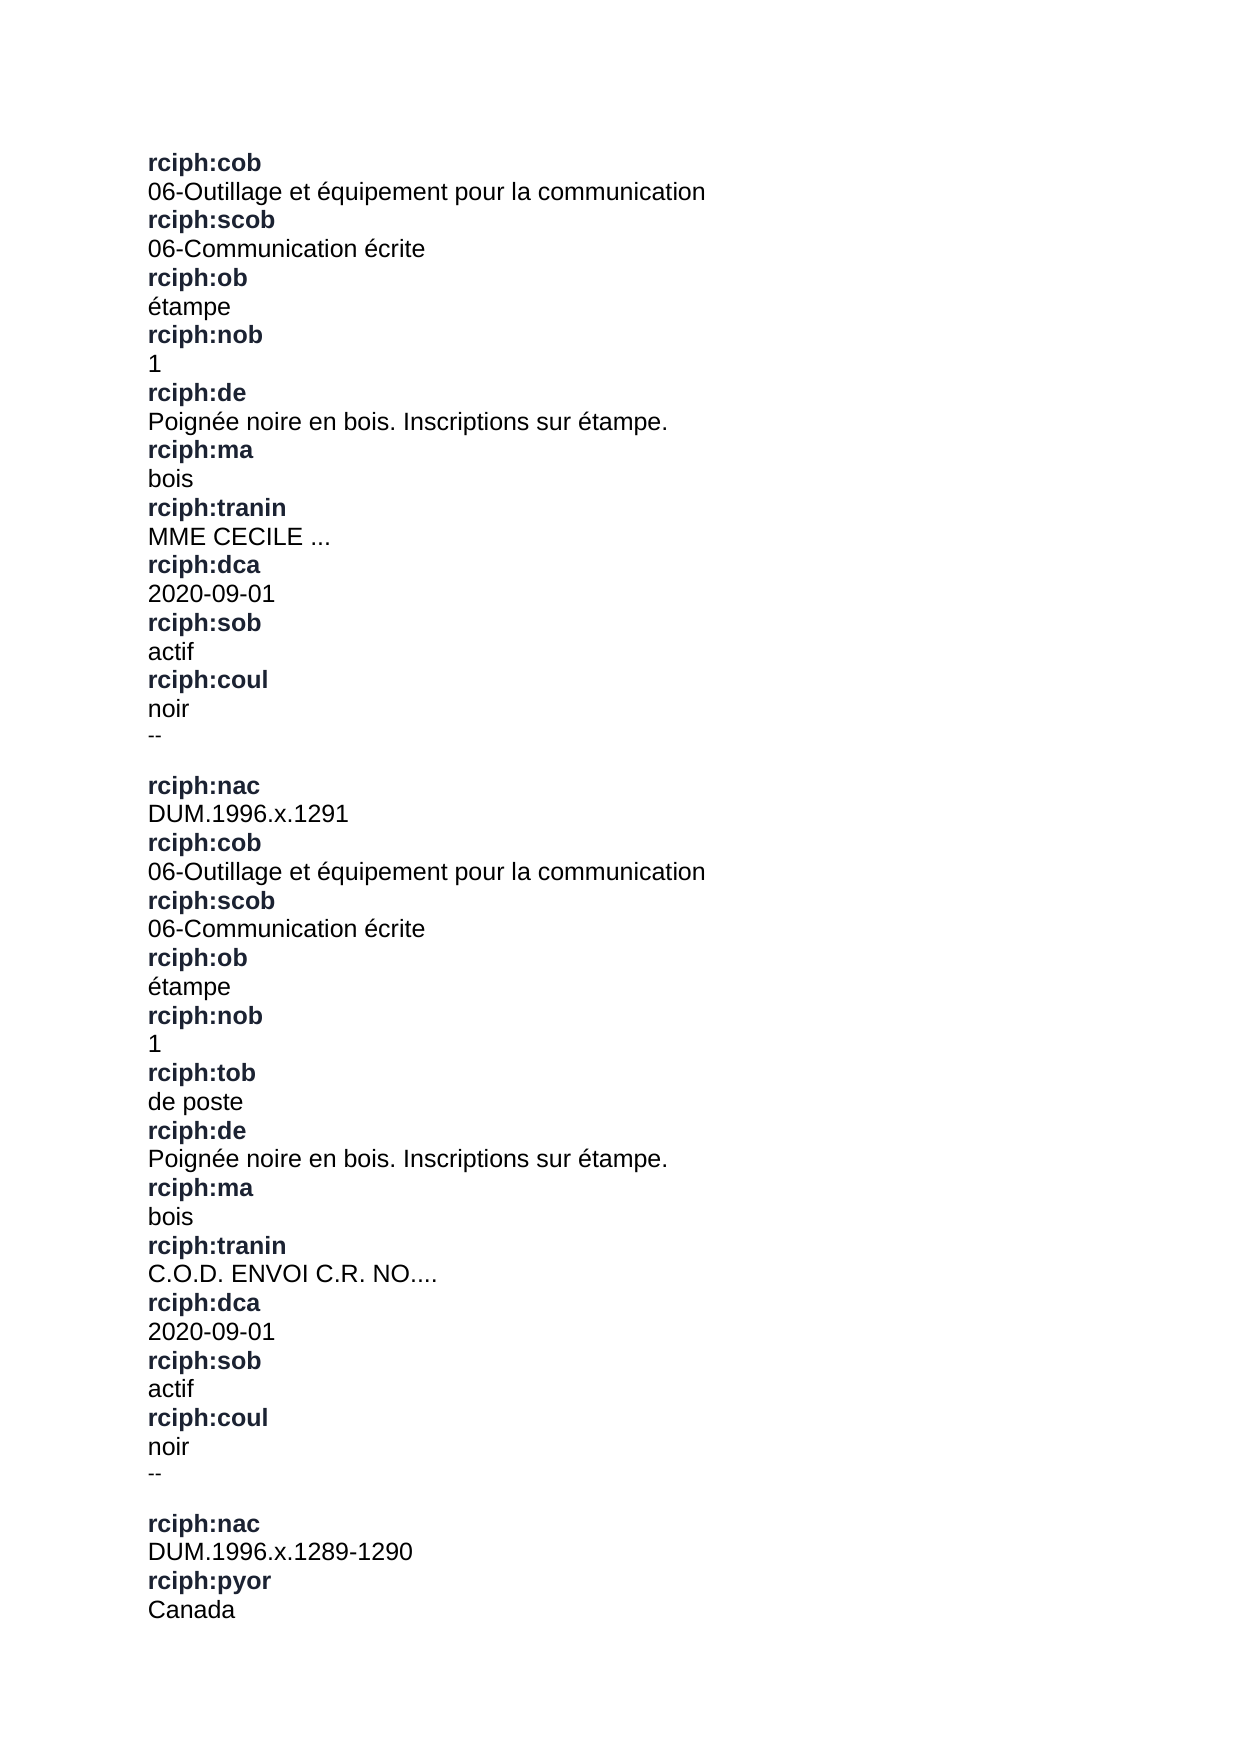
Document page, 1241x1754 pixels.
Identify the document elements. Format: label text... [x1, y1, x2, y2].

text DUM.1996.x.1289-1290 [148, 1537, 1092, 1566]
text rciph:de [148, 1116, 1092, 1144]
text bois [148, 464, 1092, 493]
text rciph:ma [148, 1173, 1092, 1202]
text rciph:ma [148, 435, 1092, 464]
text actif [148, 1374, 1092, 1403]
text 1 [148, 1029, 1092, 1058]
text Canada [148, 1595, 1092, 1623]
text 06-Outillage et équipement pour la communication [148, 176, 1092, 205]
text rciph:pyor [148, 1566, 1092, 1595]
text Poignée noire en bois. Inscriptions sur étampe. [148, 1144, 1092, 1173]
text rciph:nob [148, 320, 1092, 349]
text rciph:dca [148, 1288, 1092, 1317]
text rciph:ob [148, 263, 1092, 291]
text 06-Outillage et équipement pour la communication [148, 857, 1092, 886]
text rciph:tranin [148, 493, 1092, 521]
text C.O.D. ENVOI C.R. NO.... [148, 1259, 1092, 1288]
text 06-Communication écrite [148, 914, 1092, 943]
text -- [148, 1461, 1092, 1484]
text rciph:de [148, 378, 1092, 406]
text rciph:cob [148, 828, 1092, 857]
text rciph:tranin [148, 1231, 1092, 1259]
text rciph:sob [148, 1346, 1092, 1374]
text DUM.1996.x.1291 [148, 799, 1092, 828]
text rciph:ob [148, 943, 1092, 972]
text 06-Communication écrite [148, 234, 1092, 263]
text rciph:nac [148, 771, 1092, 799]
text 2020-09-01 [148, 1317, 1092, 1346]
text rciph:coul [148, 1403, 1092, 1432]
text 1 [148, 349, 1092, 378]
text rciph:scob [148, 886, 1092, 914]
text de poste [148, 1087, 1092, 1116]
text étampe [148, 972, 1092, 1001]
text -- [148, 723, 1092, 747]
text rciph:scob [148, 205, 1092, 234]
text rciph:nac [148, 1508, 1092, 1537]
text étampe [148, 291, 1092, 320]
text noir [148, 1432, 1092, 1461]
text actif [148, 636, 1092, 665]
text MME CECILE ... [148, 521, 1092, 550]
text rciph:cob [148, 148, 1092, 176]
text Poignée noire en bois. Inscriptions sur étampe. [148, 406, 1092, 435]
text rciph:coul [148, 665, 1092, 694]
text rciph:sob [148, 608, 1092, 636]
text rciph:tob [148, 1058, 1092, 1087]
text rciph:dca [148, 550, 1092, 579]
text bois [148, 1202, 1092, 1231]
text noir [148, 694, 1092, 723]
text 2020-09-01 [148, 579, 1092, 608]
text rciph:nob [148, 1001, 1092, 1029]
